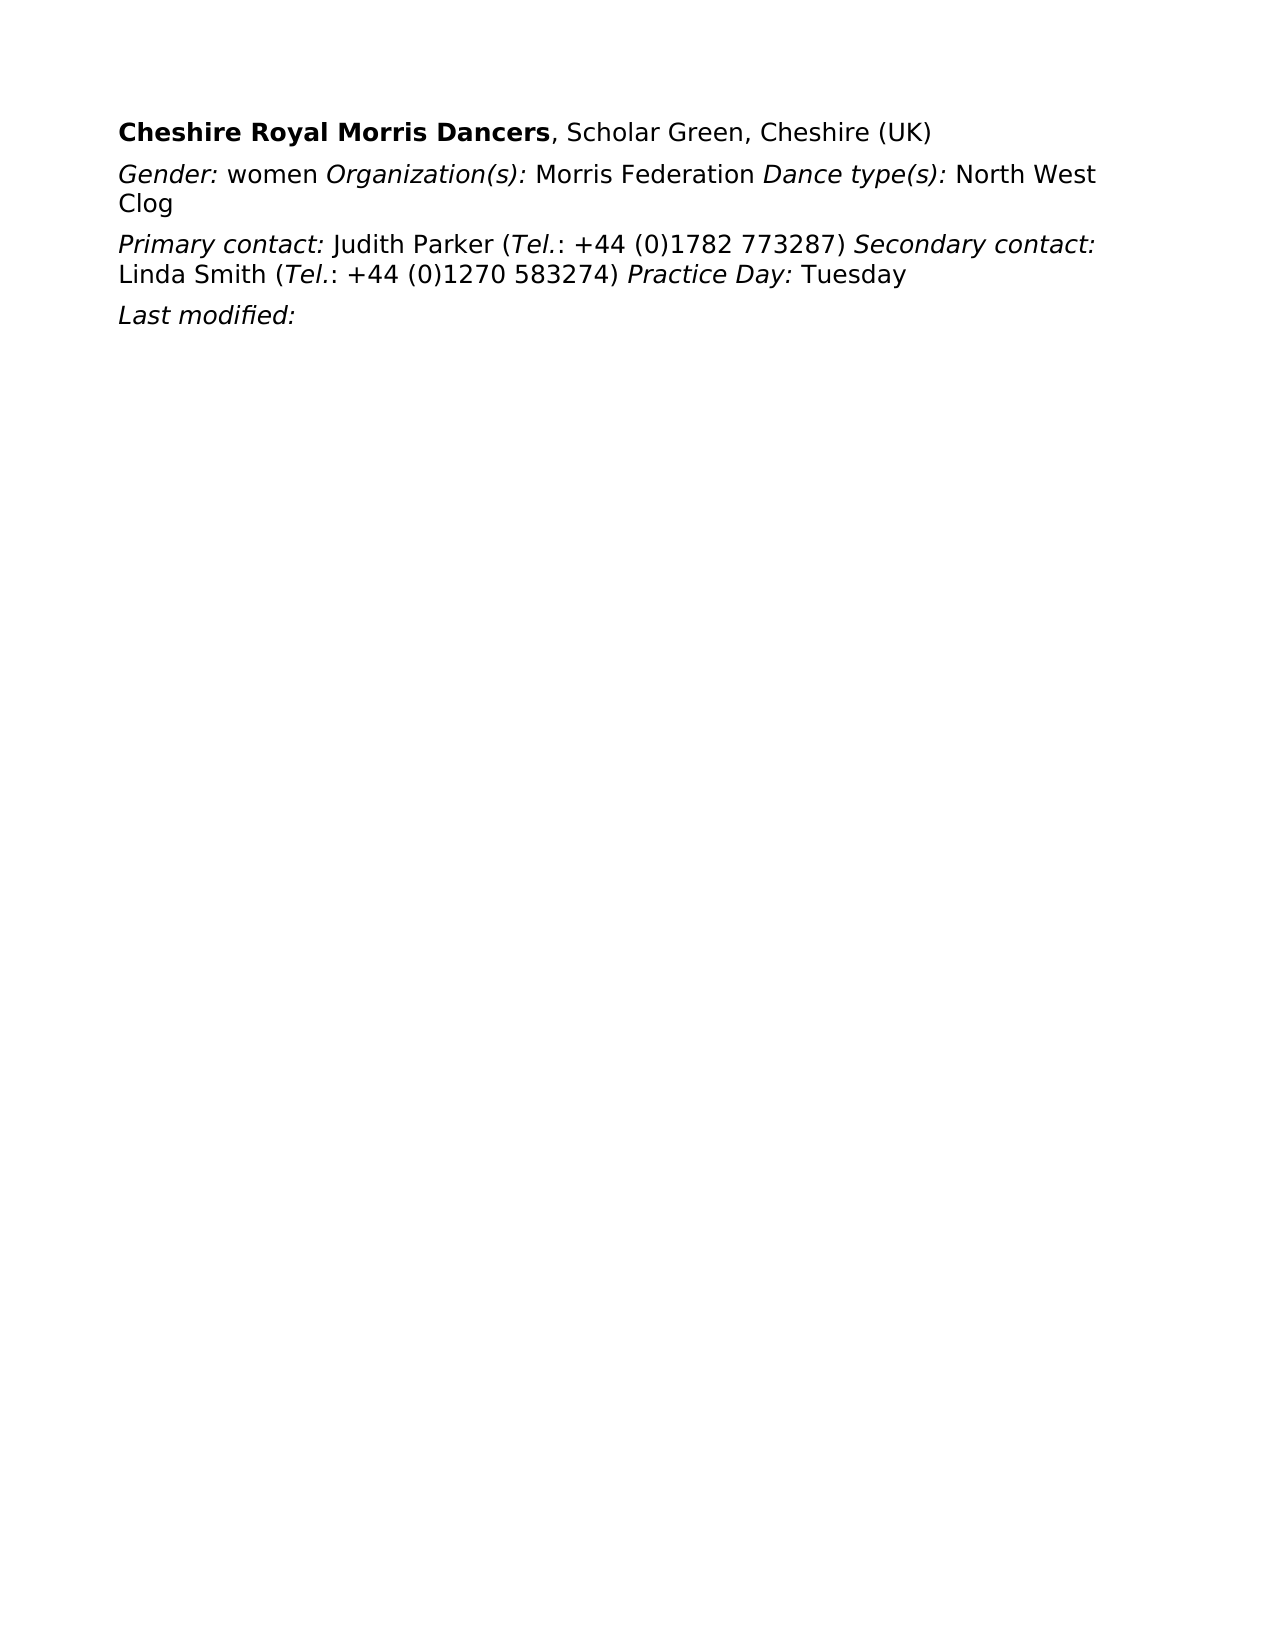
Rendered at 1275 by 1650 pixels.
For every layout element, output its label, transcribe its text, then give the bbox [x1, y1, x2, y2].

text Cheshire Royal Morris Dancers, Scholar Green, Cheshire (UK) [118, 118, 1157, 147]
text Gender: women Organization(s): Morris Federation Dance type(s): North West Clog [118, 160, 1157, 218]
text Primary contact: Judith Parker (Tel.: +44 (0)1782 773287) Secondary contact: Linda Smith (Tel.: +44 (0)1270 583274) Practice Day: Tuesday [118, 231, 1157, 289]
text Last modified: [118, 301, 1157, 331]
